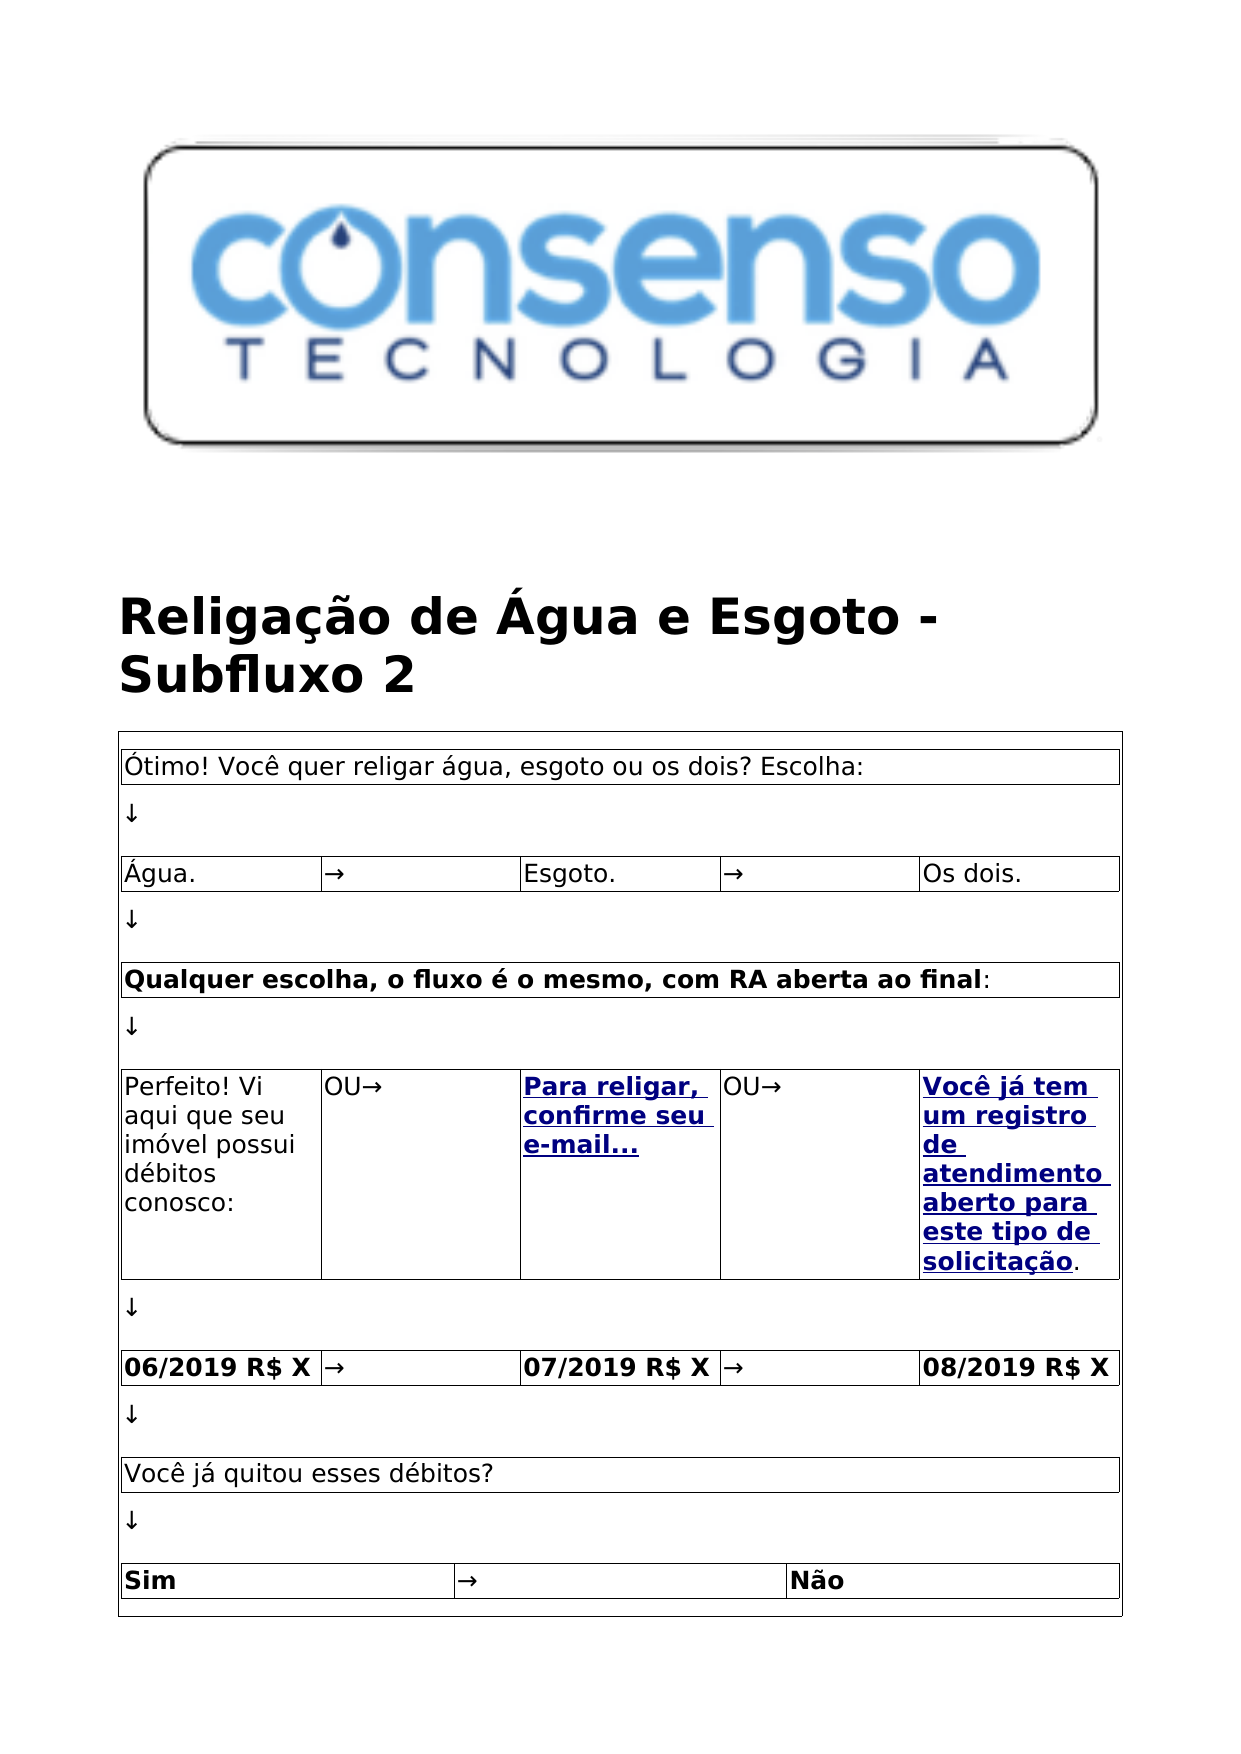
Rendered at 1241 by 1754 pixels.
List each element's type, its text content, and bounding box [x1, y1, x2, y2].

table_header → [322, 1351, 520, 1385]
table_header Água. [122, 857, 321, 891]
table_header ↓ ↓ ↓ ↓ ↓ ↓ [119, 732, 1122, 1616]
table_header Você já quitou esses débitos? [122, 1458, 1119, 1492]
table_header Esgoto. [521, 857, 720, 891]
table_header → [322, 857, 520, 891]
table_header → [721, 1351, 919, 1385]
picture [118, 130, 1123, 480]
table_header OU→ [721, 1070, 919, 1279]
table_header Para religar, confirme seu e-mail... [521, 1070, 720, 1279]
table_header Sim [122, 1564, 454, 1598]
table_header 06/2019 R$ X [122, 1351, 321, 1385]
subtitle Religação de Água e Esgoto - Subfluxo 2 [118, 588, 1122, 704]
table_header Perfeito! Vi aqui que seu imóvel possui débitos conosco: [122, 1070, 321, 1279]
table_header Não [787, 1564, 1119, 1598]
table_header → [721, 857, 919, 891]
table_header 07/2019 R$ X [521, 1351, 720, 1385]
table_header → [455, 1564, 786, 1598]
table_header 08/2019 R$ X [920, 1351, 1119, 1385]
table_header Os dois. [920, 857, 1119, 891]
table_header Você já tem um registro de atendimento aberto para este tipo de solicitação. [920, 1070, 1119, 1279]
table_header OU→ [322, 1070, 520, 1279]
table_header Qualquer escolha, o fluxo é o mesmo, com RA aberta ao final: [122, 963, 1119, 997]
table_header Ótimo! Você quer religar água, esgoto ou os dois? Escolha: [122, 750, 1119, 784]
